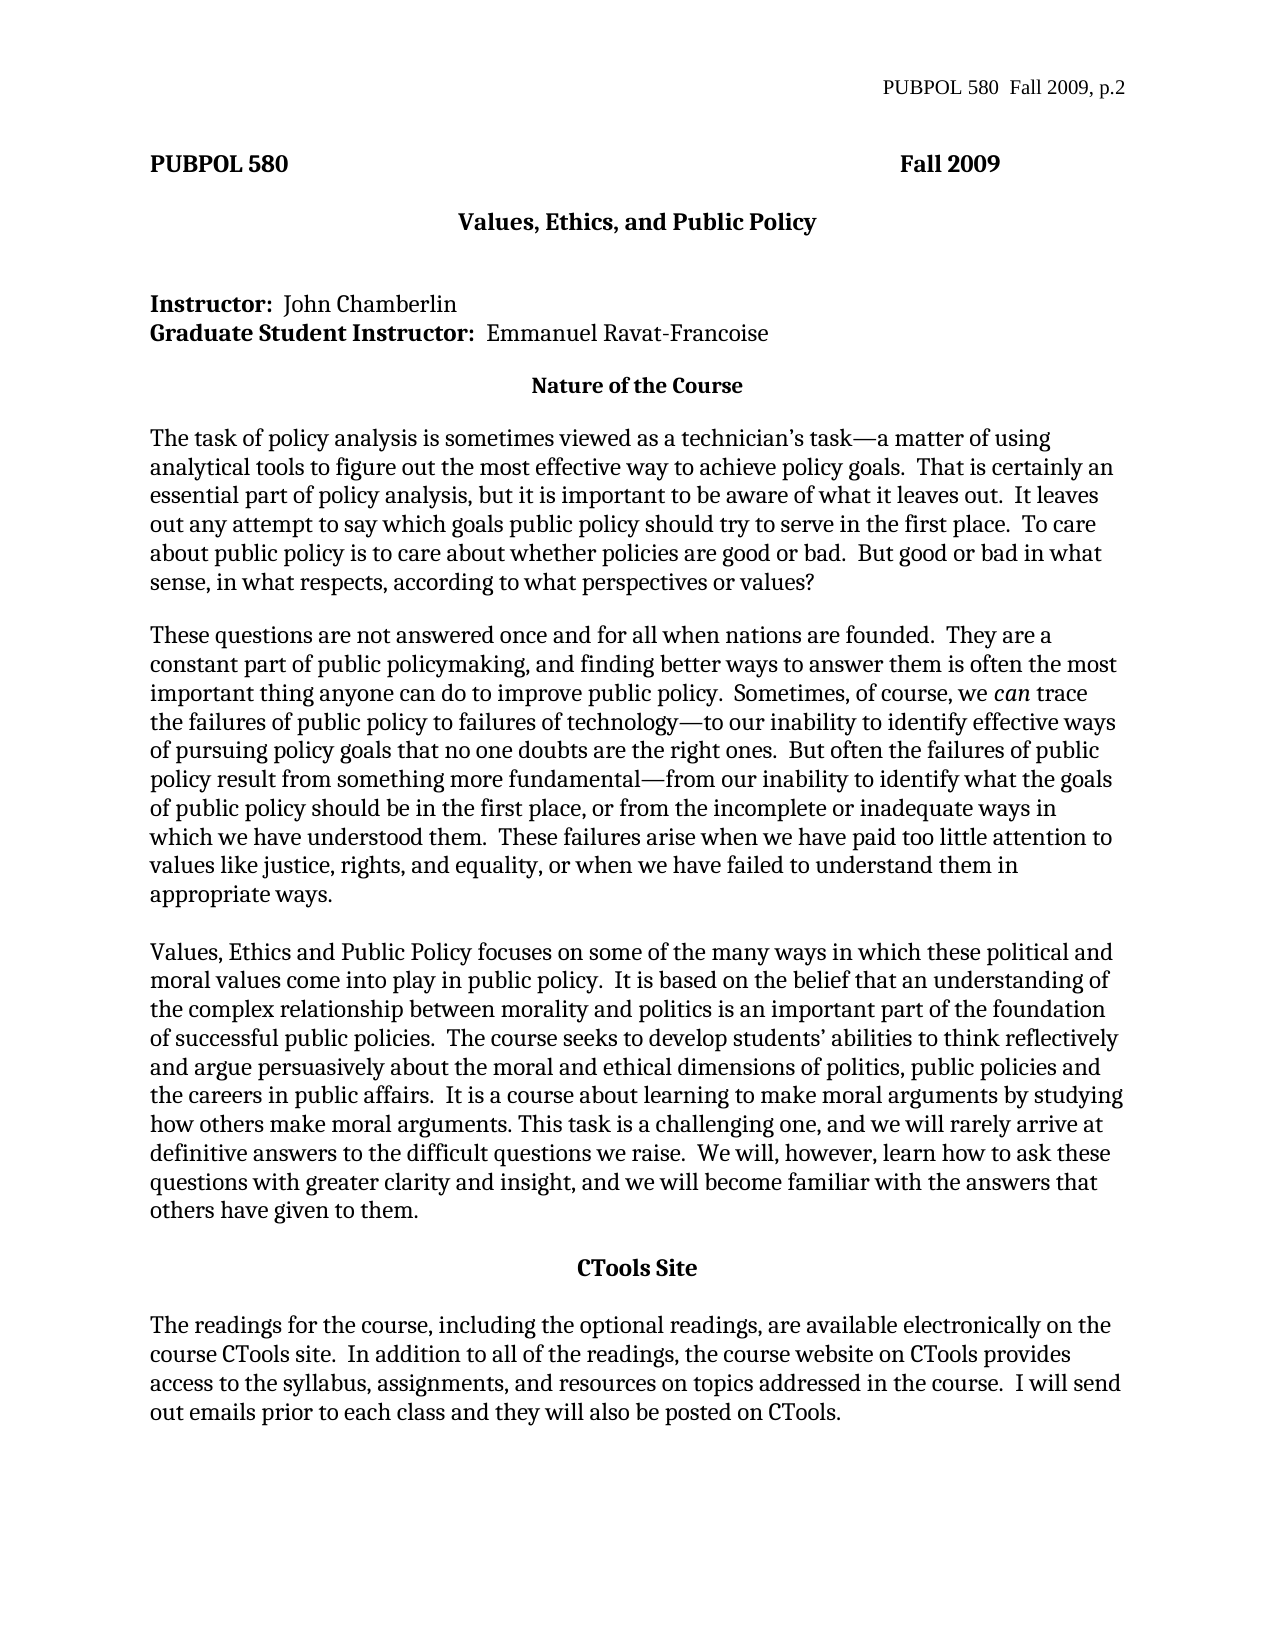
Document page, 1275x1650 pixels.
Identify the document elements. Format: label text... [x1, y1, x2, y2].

text Values, Ethics and Public Policy focuses on some of the many ways in which these political and moral values come into play in public policy. It is based on the belief that an understanding of the complex relationship between morality and politics is an important part of the foundation of successful public policies. The course seeks to develop students’ abilities to think reflectively and argue persuasively about the moral and ethical dimensions of politics, public policies and the careers in public affairs. It is a course about learning to make moral arguments by studying how others make moral arguments. This task is a challenging one, and we will rarely arrive at definitive answers to the difficult questions we raise. We will, however, learn how to ask these questions with greater clarity and insight, and we will become familiar with the answers that others have given to them. [150, 938, 1125, 1225]
text The readings for the course, including the optional readings, are available electronically on the course CTools site. In addition to all of the readings, the course website on CTools provides access to the syllabus, assignments, and resources on topics addressed in the course. I will send out emails prior to each class and they will also be posted on CTools. [150, 1283, 1125, 1426]
text Values, Ethics, and Public Policy [150, 207, 1125, 265]
text The task of policy analysis is sometimes viewed as a technician’s task—a matter of using analytical tools to figure out the most effective way to achieve policy goals. That is certainly an essential part of policy analysis, but it is important to be aware of what it leaves out. It leaves out any attempt to say which goals public policy should try to serve in the first place. To care about public policy is to care about whether policies are good or bad. But good or bad in what sense, in what respects, according to what perspectives or values? [150, 424, 1125, 596]
text Instructor: John Chamberlin Graduate Student Instructor: Emmanuel Ravat-Francoise [150, 290, 1125, 347]
text PUBPOL 580 Fall 2009 [150, 150, 1125, 179]
text CTools Site [150, 1254, 1125, 1283]
text These questions are not answered once and for all when nations are founded. They are a constant part of public policymaking, and finding better ways to answer them is often the most important thing anyone can do to improve public policy. Sometimes, of course, we can trace the failures of public policy to failures of technology—to our inability to identify effective ways of pursuing policy goals that no one doubts are the right ones. But often the failures of public policy result from something more fundamental—from our inability to identify what the goals of public policy should be in the first place, or from the incomplete or inadequate ways in which we have understood them. These failures arise when we have paid too little attention to values like justice, rights, and equality, or when we have failed to understand them in appropriate ways. [150, 621, 1125, 909]
text Nature of the Course [150, 372, 1125, 399]
